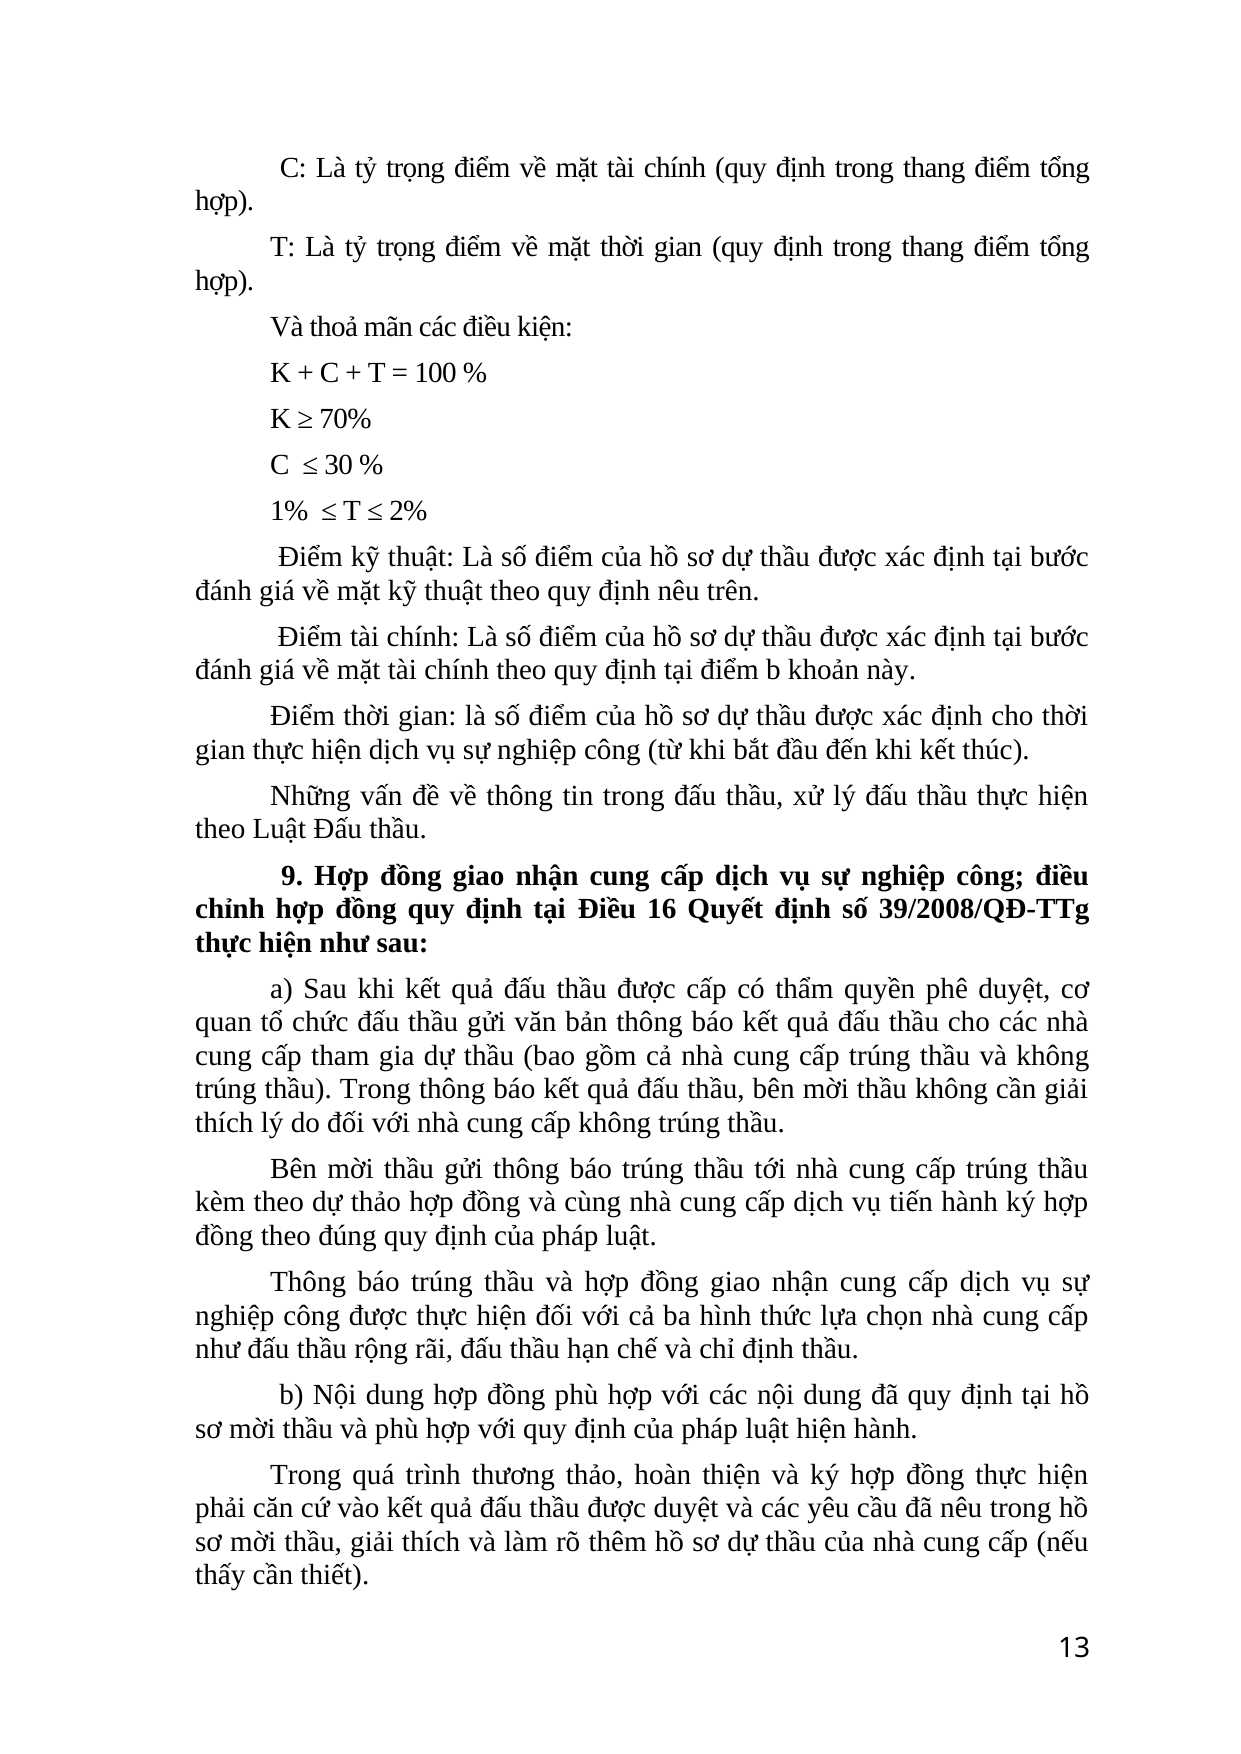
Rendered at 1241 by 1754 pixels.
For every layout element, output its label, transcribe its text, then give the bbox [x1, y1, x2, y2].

text C: Là tỷ trọng điểm về mặt tài chính (quy định trong thang điểm tổng hợp). [195, 150, 1090, 217]
text 1% ≤ T ≤ 2% [195, 493, 1090, 527]
text Bên mời thầu gửi thông báo trúng thầu tới nhà cung cấp trúng thầu kèm theo dự thảo hợp đồng và cùng nhà cung cấp dịch vụ tiến hành ký hợp đồng theo đúng quy định của pháp luật. [195, 1151, 1090, 1252]
text Trong quá trình thương thảo, hoàn thiện và ký hợp đồng thực hiện phải căn cứ vào kết quả đấu thầu được duyệt và các yêu cầu đã nêu trong hồ sơ mời thầu, giải thích và làm rõ thêm hồ sơ dự thầu của nhà cung cấp (nếu thấy cần thiết). [195, 1457, 1090, 1591]
text C ≤ 30 % [195, 447, 1090, 481]
text a) Sau khi kết quả đấu thầu được cấp có thẩm quyền phê duyệt, cơ quan tổ chức đấu thầu gửi văn bản thông báo kết quả đấu thầu cho các nhà cung cấp tham gia dự thầu (bao gồm cả nhà cung cấp trúng thầu và không trúng thầu). Trong thông báo kết quả đấu thầu, bên mời thầu không cần giải thích lý do đối với nhà cung cấp không trúng thầu. [195, 971, 1090, 1138]
text Điểm tài chính: Là số điểm của hồ sơ dự thầu được xác định tại bước đánh giá về mặt tài chính theo quy định tại điểm b khoản này. [195, 619, 1090, 686]
text b) Nội dung hợp đồng phù hợp với các nội dung đã quy định tại hồ sơ mời thầu và phù hợp với quy định của pháp luật hiện hành. [195, 1377, 1090, 1444]
text Những vấn đề về thông tin trong đấu thầu, xử lý đấu thầu thực hiện theo Luật Đấu thầu. [195, 778, 1090, 845]
text Và thoả mãn các điều kiện: [195, 309, 1090, 343]
text Điểm thời gian: là số điểm của hồ sơ dự thầu được xác định cho thời gian thực hiện dịch vụ sự nghiệp công (từ khi bắt đầu đến khi kết thúc). [195, 698, 1090, 766]
text Thông báo trúng thầu và hợp đồng giao nhận cung cấp dịch vụ sự nghiệp công được thực hiện đối với cả ba hình thức lựa chọn nhà cung cấp như đấu thầu rộng rãi, đấu thầu hạn chế và chỉ định thầu. [195, 1264, 1090, 1365]
text K + C + T = 100 % [195, 355, 1090, 389]
text T: Là tỷ trọng điểm về mặt thời gian (quy định trong thang điểm tổng hợp). [195, 229, 1090, 297]
text Điểm kỹ thuật: Là số điểm của hồ sơ dự thầu được xác định tại bước đánh giá về mặt kỹ thuật theo quy định nêu trên. [195, 539, 1090, 606]
text 9. Hợp đồng giao nhận cung cấp dịch vụ sự nghiệp công; điều chỉnh hợp đồng quy định tại Điều 16 Quyết định số 39/2008/QĐ-TTg thực hiện như sau: [195, 858, 1090, 958]
text K ≥ 70% [195, 401, 1090, 435]
